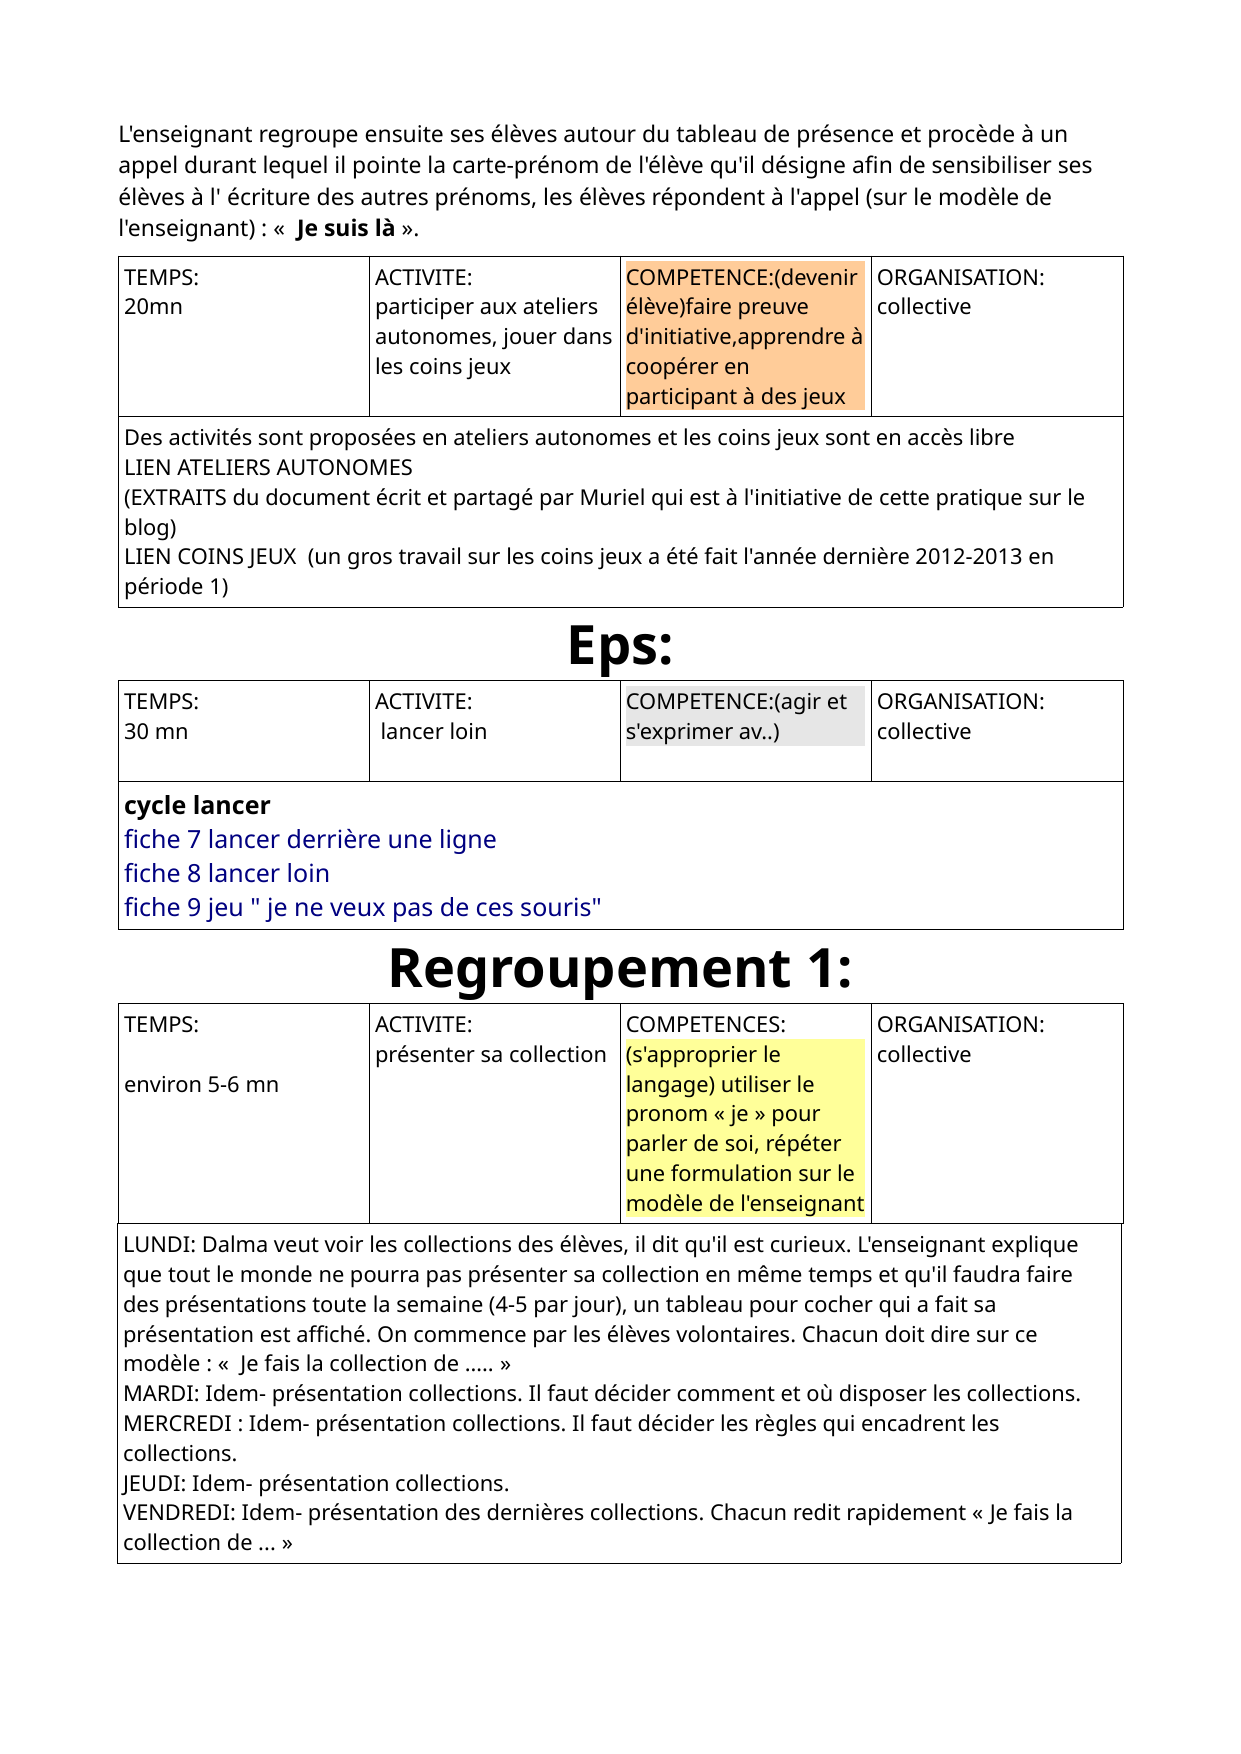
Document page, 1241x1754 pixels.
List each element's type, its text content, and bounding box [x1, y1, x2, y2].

table_header ACTIVITE: participer aux ateliers autonomes, jouer dans les coins jeux [370, 257, 620, 416]
table_header TEMPS: 30 mn [119, 681, 369, 781]
table_header ORGANISATION: collective [872, 1004, 1123, 1223]
text L'enseignant regroupe ensuite ses élèves autour du tableau de présence et procède à un appel durant lequel il pointe la carte-prénom de l'élève qu'il désigne afin de sensibiliser ses élèves à l' écriture des autres prénoms, les élèves répondent à l'appel (sur le modèle de l'enseignant) : « Je suis là ». [118, 118, 1122, 243]
text Eps: [118, 608, 1122, 680]
table_header cycle lancer fiche 7 lancer derrière une ligne fiche 8 lancer loin fiche 9 jeu " je ne veux pas de ces souris" [119, 782, 1123, 929]
table_header TEMPS: 20mn [119, 257, 369, 416]
table_header ACTIVITE: lancer loin [370, 681, 620, 781]
table_header ACTIVITE: présenter sa collection [370, 1004, 620, 1223]
text Regroupement 1: [118, 930, 1122, 1003]
table_header COMPETENCE:(devenir élève)faire preuve d'initiative,apprendre à coopérer en participant à des jeux [621, 257, 871, 416]
table_header COMPETENCES: (s'approprier le langage) utiliser le pronom « je » pour parler de soi, répéter une formulation sur le modèle de l'enseignant [621, 1004, 871, 1223]
table_header ORGANISATION: collective [872, 257, 1123, 416]
table_header COMPETENCE:(agir et s'exprimer av..) [621, 681, 871, 781]
table_header Des activités sont proposées en ateliers autonomes et les coins jeux sont en accès libre LIEN ATELIERS AUTONOMES (EXTRAITS du document écrit et partagé par Muriel qui est à l'initiative de cette pratique sur le blog) LIEN COINS JEUX (un gros travail sur les coins jeux a été fait l'année dernière 2012-2013 en période 1) [119, 417, 1123, 607]
table_header ORGANISATION: collective [872, 681, 1123, 781]
table_header LUNDI: Dalma veut voir les collections des élèves, il dit qu'il est curieux. L'enseignant explique que tout le monde ne pourra pas présenter sa collection en même temps et qu'il faudra faire des présentations toute la semaine (4-5 par jour), un tableau pour cocher qui a fait sa présentation est affiché. On commence par les élèves volontaires. Chacun doit dire sur ce modèle : « Je fais la collection de ….. » MARDI: Idem- présentation collections. Il faut décider comment et où disposer les collections. MERCREDI : Idem- présentation collections. Il faut décider les règles qui encadrent les collections. JEUDI: Idem- présentation collections. VENDREDI: Idem- présentation des dernières collections. Chacun redit rapidement « Je fais la collection de ... » [118, 1224, 1121, 1563]
table_header TEMPS: environ 5-6 mn [119, 1004, 369, 1223]
